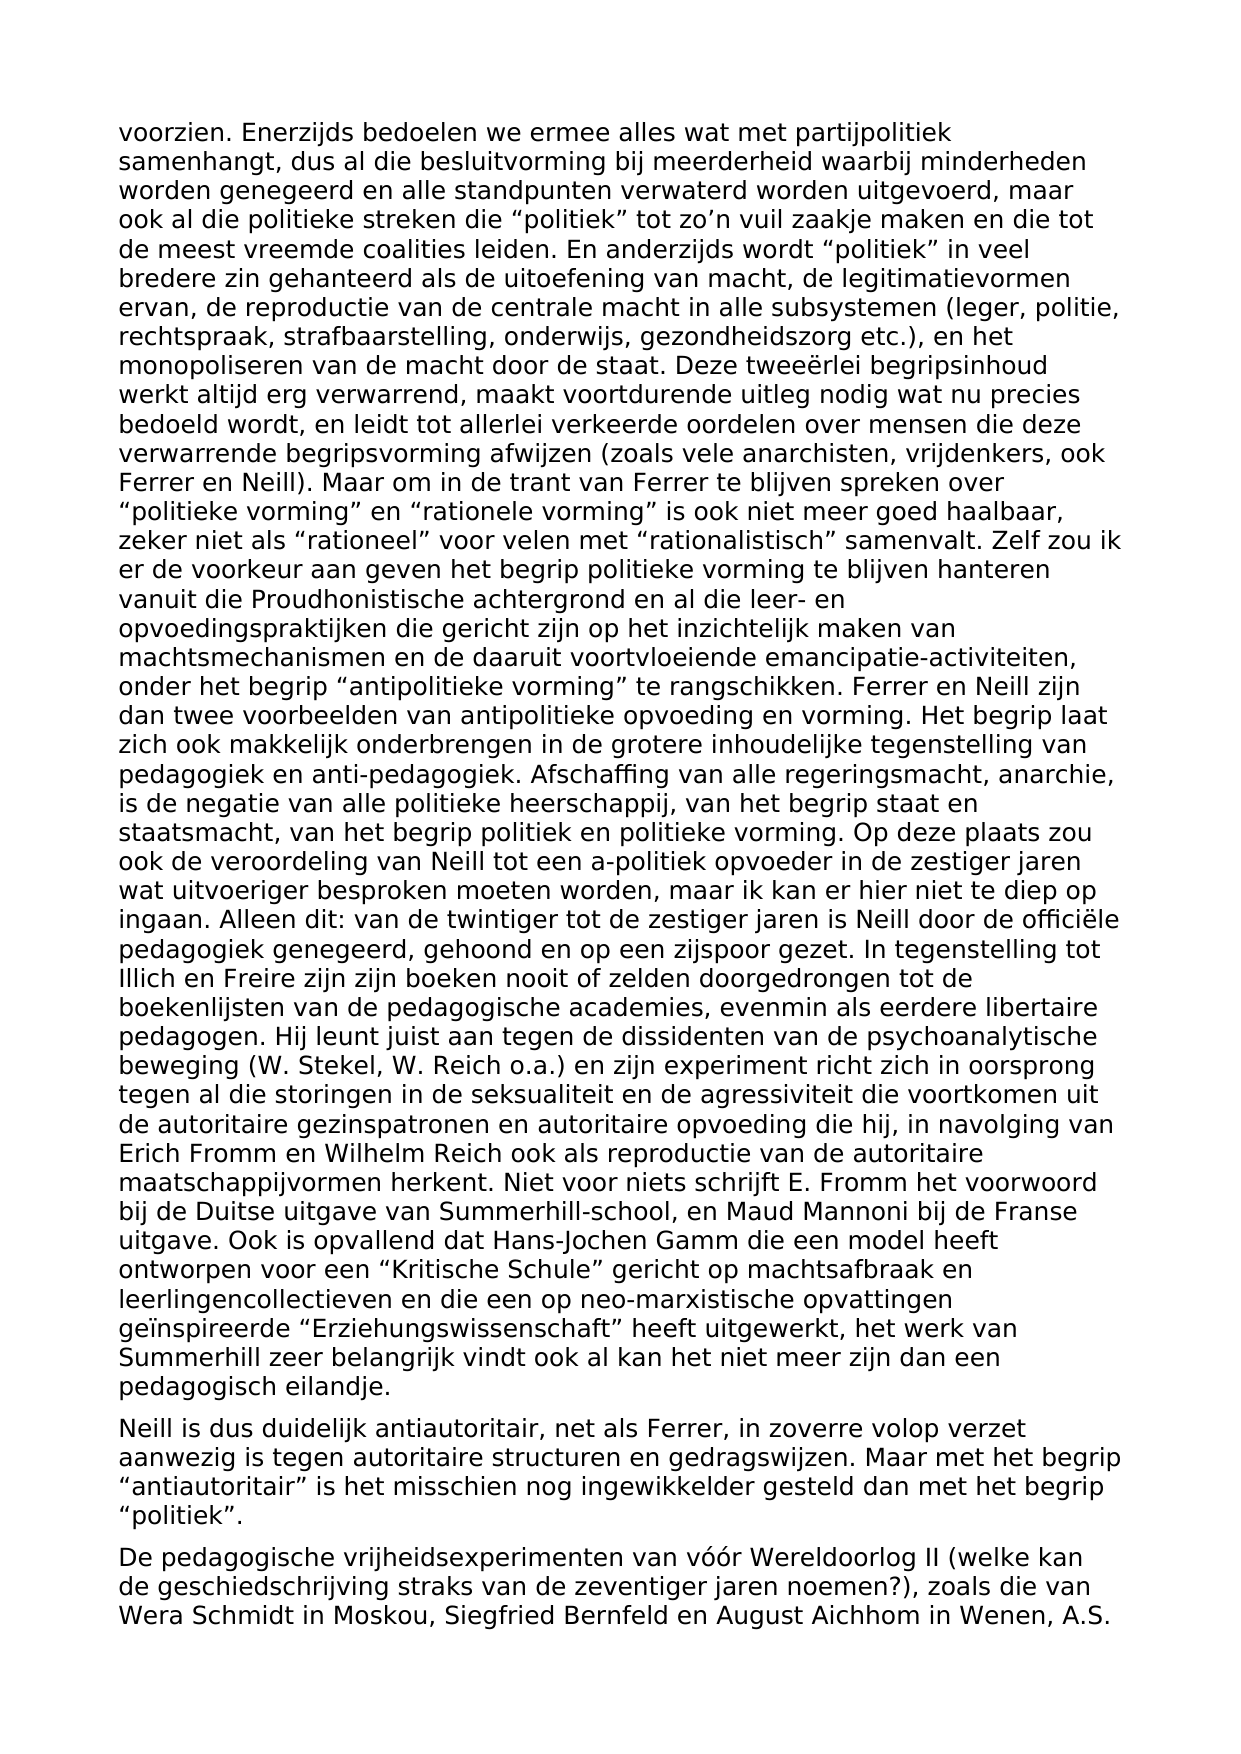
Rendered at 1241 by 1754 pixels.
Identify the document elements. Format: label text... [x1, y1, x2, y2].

text De pedagogische vrijheidsexperimenten van vóór Wereldoorlog II (welke kan de geschiedschrijving straks van de zeventiger jaren noemen?), zoals die van Wera Schmidt in Moskou, Siegfried Bernfeld en August Aichhom in Wenen, A.S. [118, 1543, 1122, 1631]
text Neill is dus duidelijk antiautoritair, net als Ferrer, in zoverre volop verzet aanwezig is tegen autoritaire structuren en gedragswijzen. Maar met het begrip “antiautoritair” is het misschien nog ingewikkelder gesteld dan met het begrip “politiek”. [118, 1414, 1122, 1531]
text voorzien. Enerzijds bedoelen we ermee alles wat met partijpolitiek samenhangt, dus al die besluitvorming bij meerderheid waarbij minderheden worden genegeerd en alle standpunten verwaterd worden uitgevoerd, maar ook al die politieke streken die “politiek” tot zo’n vuil zaakje maken en die tot de meest vreemde coalities leiden. En anderzijds wordt “politiek” in veel bredere zin gehanteerd als de uitoefening van macht, de legitimatievormen ervan, de reproductie van de centrale macht in alle subsystemen (leger, politie, rechtspraak, strafbaarstelling, onderwijs, gezondheidszorg etc.), en het monopoliseren van de macht door de staat. Deze tweeërlei begripsinhoud werkt altijd erg verwarrend, maakt voortdurende uitleg nodig wat nu precies bedoeld wordt, en leidt tot allerlei verkeerde oordelen over mensen die deze verwarrende begripsvorming afwijzen (zoals vele anarchisten, vrijdenkers, ook Ferrer en Neill). Maar om in de trant van Ferrer te blijven spreken over “politieke vorming” en “rationele vorming” is ook niet meer goed haalbaar, zeker niet als “rationeel” voor velen met “rationalistisch” samenvalt. Zelf zou ik er de voorkeur aan geven het begrip politieke vorming te blijven hanteren vanuit die Proudhonistische achtergrond en al die leer- en opvoedingspraktijken die gericht zijn op het inzichtelijk maken van machtsmechanismen en de daaruit voortvloeiende emancipatie-activiteiten, onder het begrip “antipolitieke vorming” te rangschikken. Ferrer en Neill zijn dan twee voorbeelden van antipolitieke opvoeding en vorming. Het begrip laat zich ook makkelijk onderbrengen in de grotere inhoudelijke tegenstelling van pedagogiek en anti-pedagogiek. Afschaffing van alle regeringsmacht, anarchie, is de negatie van alle politieke heerschappij, van het begrip staat en staatsmacht, van het begrip politiek en politieke vorming. Op deze plaats zou ook de veroordeling van Neill tot een a-politiek opvoeder in de zestiger jaren wat uitvoeriger besproken moeten worden, maar ik kan er hier niet te diep op ingaan. Alleen dit: van de twintiger tot de zestiger jaren is Neill door de officiële pedagogiek genegeerd, gehoond en op een zijspoor gezet. In tegenstelling tot Illich en Freire zijn zijn boeken nooit of zelden doorgedrongen tot de boekenlijsten van de pedagogische academies, evenmin als eerdere libertaire pedagogen. Hij leunt juist aan tegen de dissidenten van de psychoanalytische beweging (W. Stekel, W. Reich o.a.) en zijn experiment richt zich in oorsprong tegen al die storingen in de seksualiteit en de agressiviteit die voortkomen uit de autoritaire gezinspatronen en autoritaire opvoeding die hij, in navolging van Erich Fromm en Wilhelm Reich ook als reproductie van de autoritaire maatschappijvormen herkent. Niet voor niets schrijft E. Fromm het voorwoord bij de Duitse uitgave van Summerhill-school, en Maud Mannoni bij de Franse uitgave. Ook is opvallend dat Hans-Jochen Gamm die een model heeft ontworpen voor een “Kritische Schule” gericht op machtsafbraak en leerlingencollectieven en die een op neo-marxistische opvattingen geïnspireerde “Erziehungswissenschaft” heeft uitgewerkt, het werk van Summerhill zeer belangrijk vindt ook al kan het niet meer zijn dan een pedagogisch eilandje. [118, 118, 1122, 1401]
